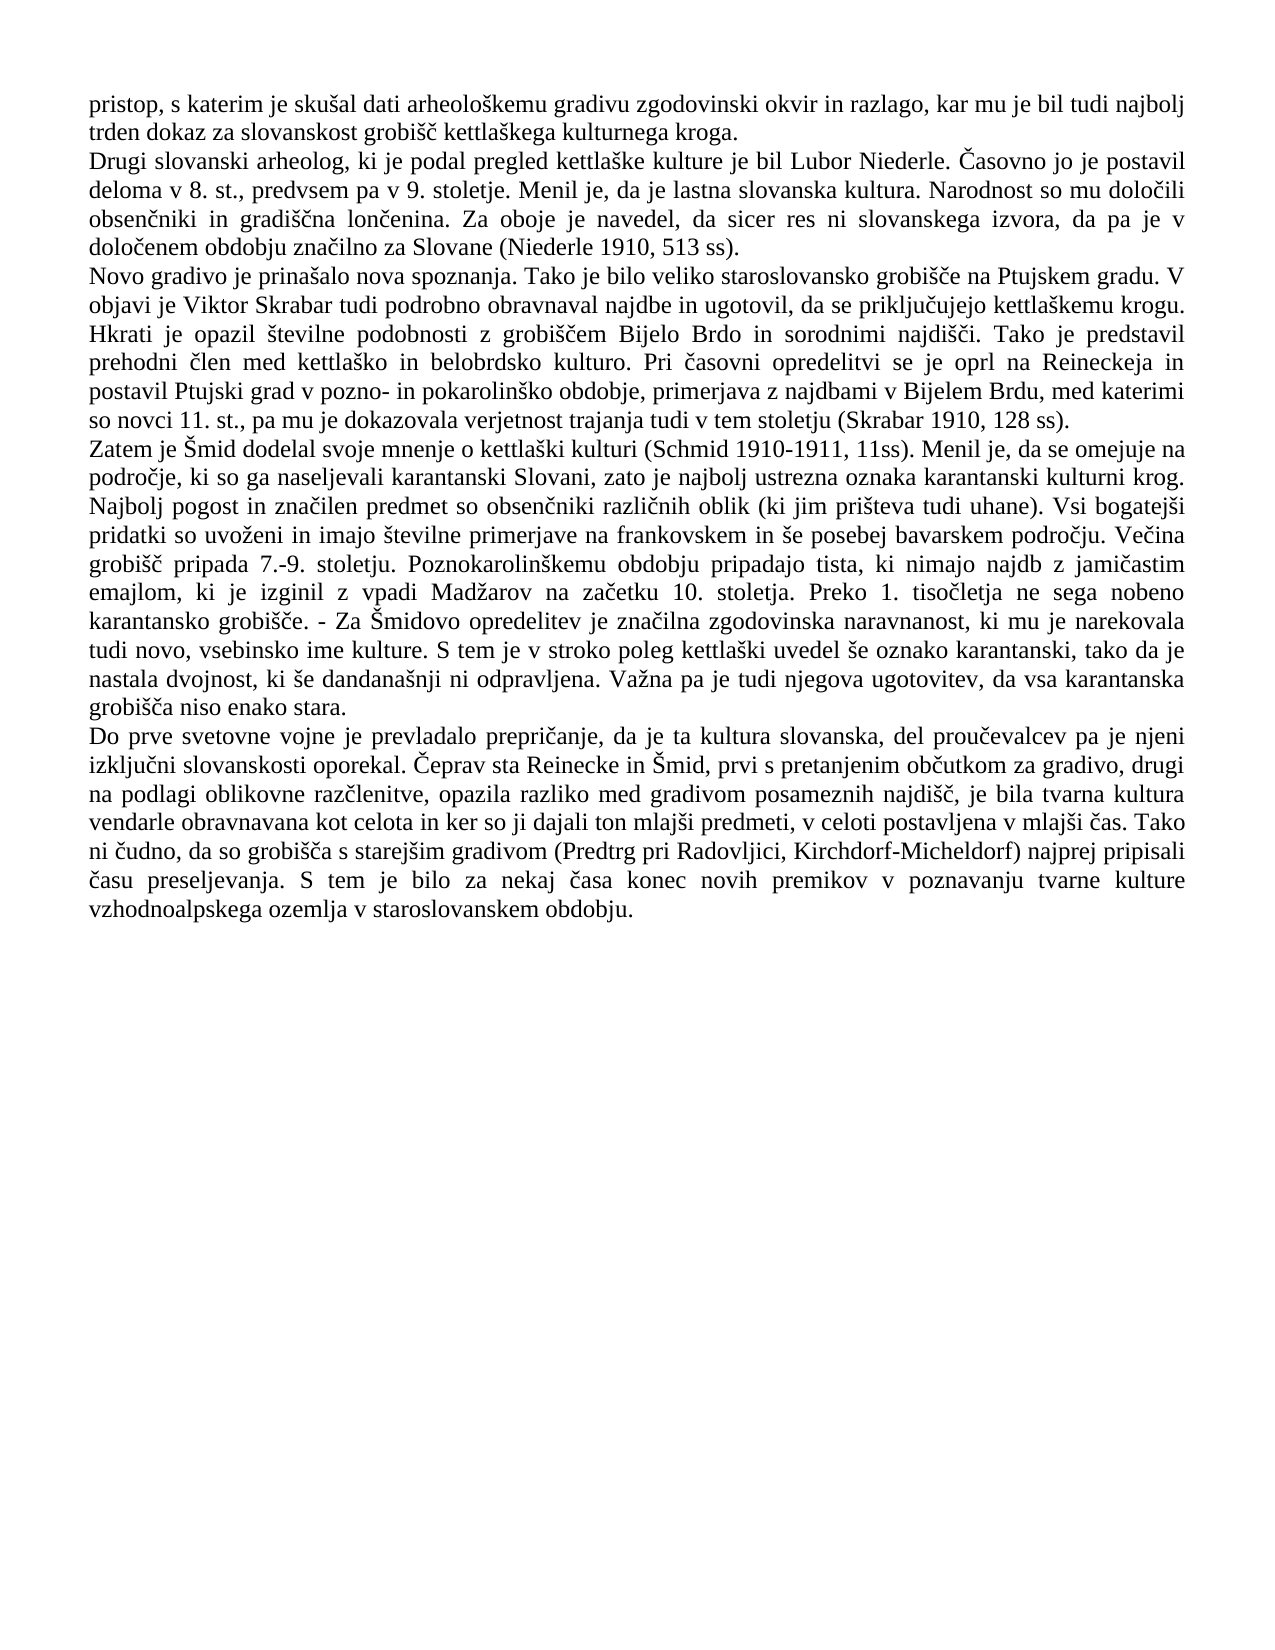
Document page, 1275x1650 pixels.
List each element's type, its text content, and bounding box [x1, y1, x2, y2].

text Drugi slovanski arheolog, ki je podal pregled kettlaške kulture je bil Lubor Niederle. Časovno jo je postavil deloma v 8. st., predvsem pa v 9. stoletje. Menil je, da je lastna slovanska kultura. Narodnost so mu določili obsenčniki in gradiščna lončenina. Za oboje je navedel, da sicer res ni slovanskega izvora, da pa je v določenem obdobju značilno za Slovane (Niederle 1910, 513 ss). [89, 146, 1186, 261]
text Zatem je Šmid dodelal svoje mnenje o kettlaški kulturi (Schmid 1910-1911, 11ss). Menil je, da se omejuje na področje, ki so ga naseljevali karantanski Slovani, zato je najbolj ustrezna oznaka karantanski kulturni krog. Najbolj pogost in značilen predmet so obsenčniki različnih oblik (ki jim prišteva tudi uhane). Vsi bogatejši pridatki so uvoženi in imajo številne primerjave na frankovskem in še posebej bavarskem področju. Večina grobišč pripada 7.-9. stoletju. Poznokarolinškemu obdobju pripadajo tista, ki nimajo najdb z jamičastim emajlom, ki je izginil z vpadi Madžarov na začetku 10. stoletja. Preko 1. tisočletja ne sega nobeno karantansko grobišče. - Za Šmidovo opredelitev je značilna zgodovinska naravnanost, ki mu je narekovala tudi novo, vsebinsko ime kulture. S tem je v stroko poleg kettlaški uvedel še oznako karantanski, tako da je nastala dvojnost, ki še dandanašnji ni odpravljena. Važna pa je tudi njegova ugotovitev, da vsa karantanska grobišča niso enako stara. [89, 434, 1186, 721]
text Do prve svetovne vojne je prevladalo prepričanje, da je ta kultura slovanska, del proučevalcev pa je njeni izključni slovanskosti oporekal. Čeprav sta Reinecke in Šmid, prvi s pretanjenim občutkom za gradivo, drugi na podlagi oblikovne razčlenitve, opazila razliko med gradivom posameznih najdišč, je bila tvarna kultura vendarle obravnavana kot celota in ker so ji dajali ton mlajši predmeti, v celoti postavljena v mlajši čas. Tako ni čudno, da so grobišča s starejšim gradivom (Predtrg pri Radovljici, Kirchdorf-Micheldorf) najprej pripisali času preseljevanja. S tem je bilo za nekaj časa konec novih premikov v poznavanju tvarne kulture vzhodnoalpskega ozemlja v staroslovanskem obdobju. [89, 721, 1186, 922]
text Novo gradivo je prinašalo nova spoznanja. Tako je bilo veliko staroslovansko grobišče na Ptujskem gradu. V objavi je Viktor Skrabar tudi podrobno obravnaval najdbe in ugotovil, da se priključujejo kettlaškemu krogu. Hkrati je opazil številne podobnosti z grobiščem Bijelo Brdo in sorodnimi najdišči. Tako je predstavil prehodni člen med kettlaško in belobrdsko kulturo. Pri časovni opredelitvi se je oprl na Reineckeja in postavil Ptujski grad v pozno- in pokarolinško obdobje, primerjava z najdbami v Bijelem Brdu, med katerimi so novci 11. st., pa mu je dokazovala verjetnost trajanja tudi v tem stoletju (Skrabar 1910, 128 ss). [89, 261, 1186, 434]
text pristop, s katerim je skušal dati arheološkemu gradivu zgodovinski okvir in razlago, kar mu je bil tudi najbolj trden dokaz za slovanskost grobišč kettlaškega kulturnega kroga. [89, 89, 1186, 146]
